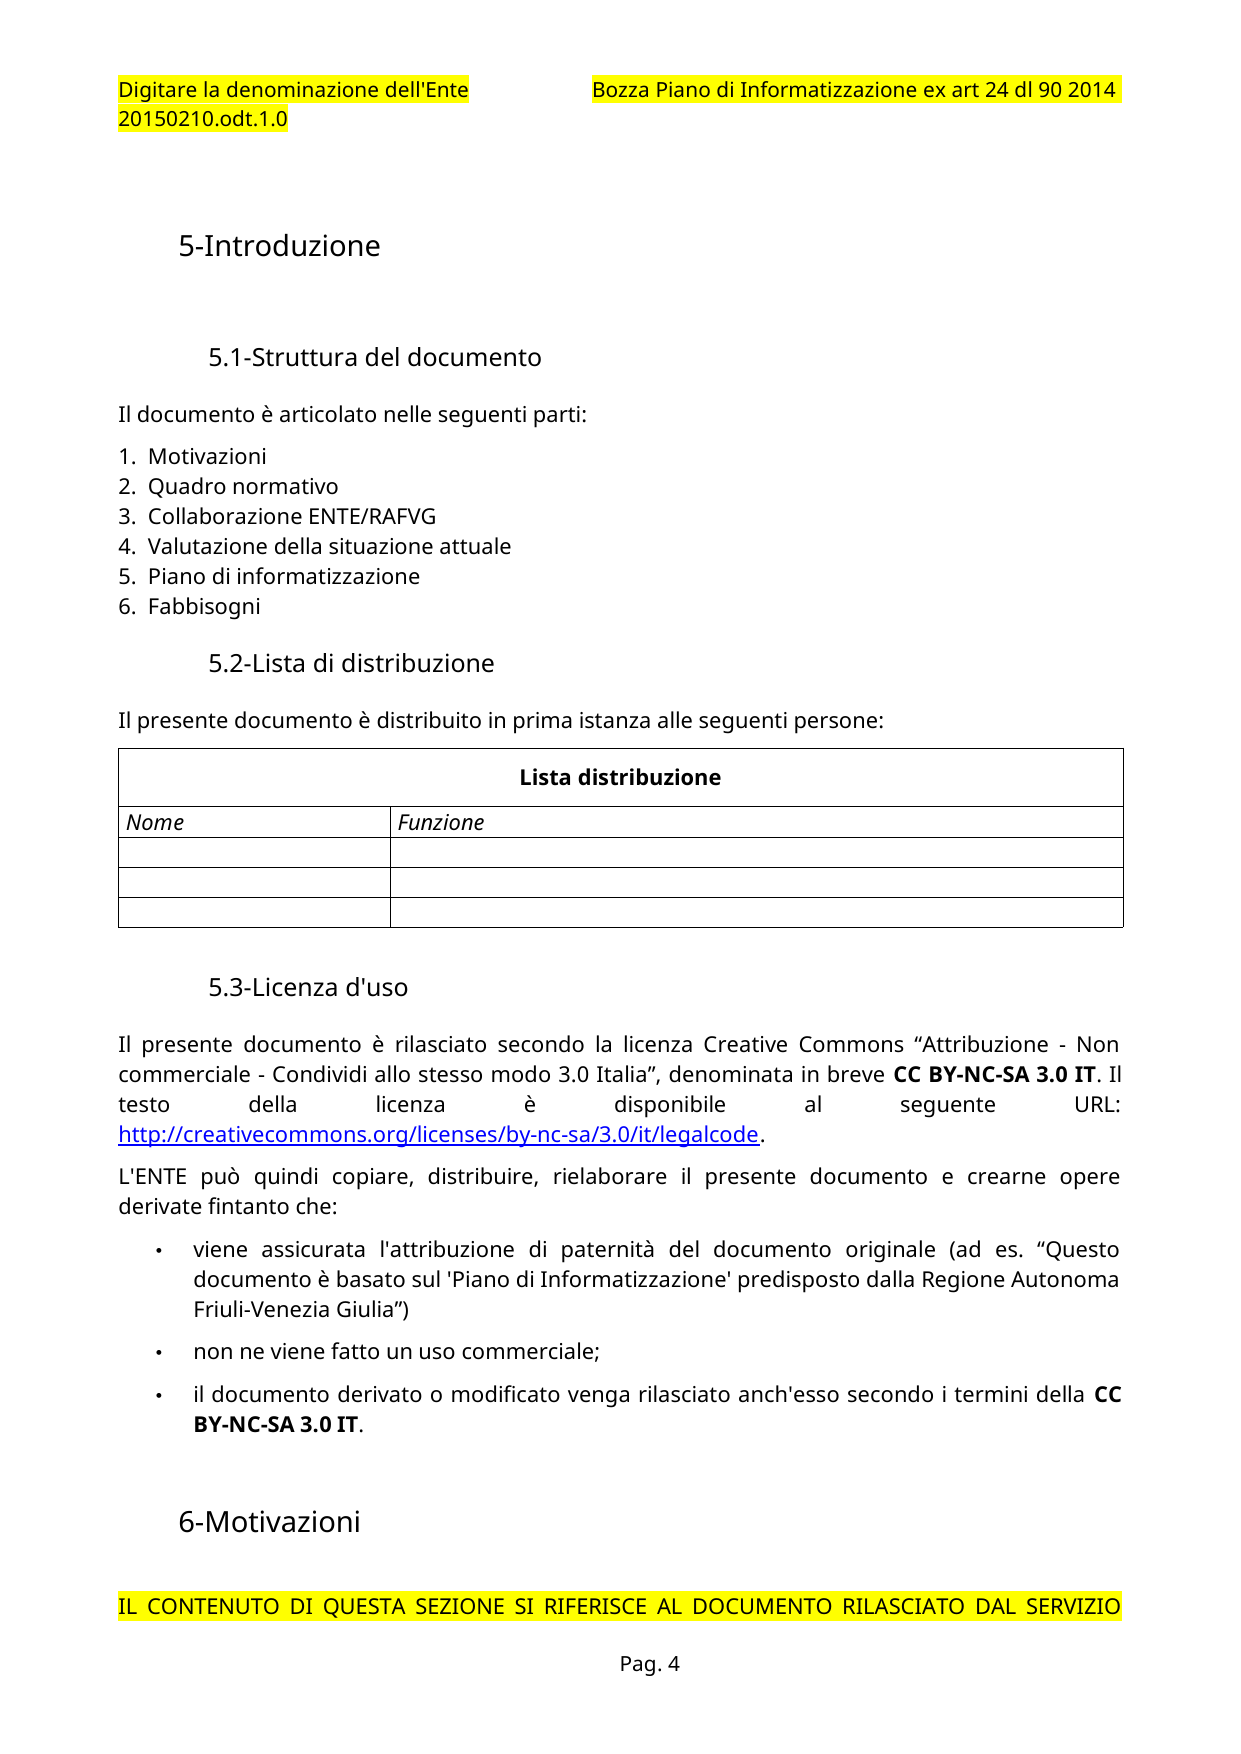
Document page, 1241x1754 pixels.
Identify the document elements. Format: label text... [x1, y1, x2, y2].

table_cell [119, 868, 390, 897]
list Collaborazione ENTE/RAFVG [118, 501, 1122, 531]
list Piano di informatizzazione [118, 561, 1122, 591]
text IL CONTENUTO DI QUESTA SEZIONE SI RIFERISCE AL DOCUMENTO RILASCIATO DAL SERVIZIO [118, 1591, 1122, 1621]
subtitle Licenza d'uso [178, 970, 1122, 1004]
subtitle Introduzione [178, 225, 1122, 265]
text Il documento è articolato nelle seguenti parti: [118, 399, 1122, 429]
table_header Lista distribuzione [119, 749, 1123, 806]
text Il presente documento è rilasciato secondo la licenza Creative Commons “Attribuzione - Non commerciale - Condividi allo stesso modo 3.0 Italia”, denominata in breve CC BY-NC-SA 3.0 IT. Il testo della licenza è disponibile al seguente URL: http://creativecommons.org/licenses/by-nc-sa/3.0/it/legalcode. [118, 1029, 1122, 1149]
table_cell [391, 898, 1123, 927]
list Quadro normativo [118, 471, 1122, 501]
list viene assicurata l'attribuzione di paternità del documento originale (ad es. “Questo documento è basato sul 'Piano di Informatizzazione' predisposto dalla Regione Autonoma Friuli-Venezia Giulia”) [156, 1234, 1122, 1324]
table_cell Funzione [391, 807, 1123, 837]
table_cell [119, 898, 390, 927]
subtitle Struttura del documento [178, 340, 1122, 374]
table_cell [391, 838, 1123, 867]
table_cell [391, 868, 1123, 897]
list Fabbisogni [118, 591, 1122, 621]
table_cell Nome [119, 807, 390, 837]
list Valutazione della situazione attuale [118, 531, 1122, 561]
list Motivazioni [118, 441, 1122, 471]
list non ne viene fatto un uso commerciale; [156, 1336, 1122, 1366]
text L'ENTE può quindi copiare, distribuire, rielaborare il presente documento e crearne opere derivate fintanto che: [118, 1161, 1122, 1221]
text Il presente documento è distribuito in prima istanza alle seguenti persone: [118, 705, 1122, 735]
table_cell [119, 838, 390, 867]
list il documento derivato o modificato venga rilasciato anch'esso secondo i termini della CC BY-NC-SA 3.0 IT. [156, 1379, 1122, 1439]
subtitle Lista di distribuzione [178, 646, 1122, 680]
subtitle Motivazioni [178, 1501, 1122, 1541]
